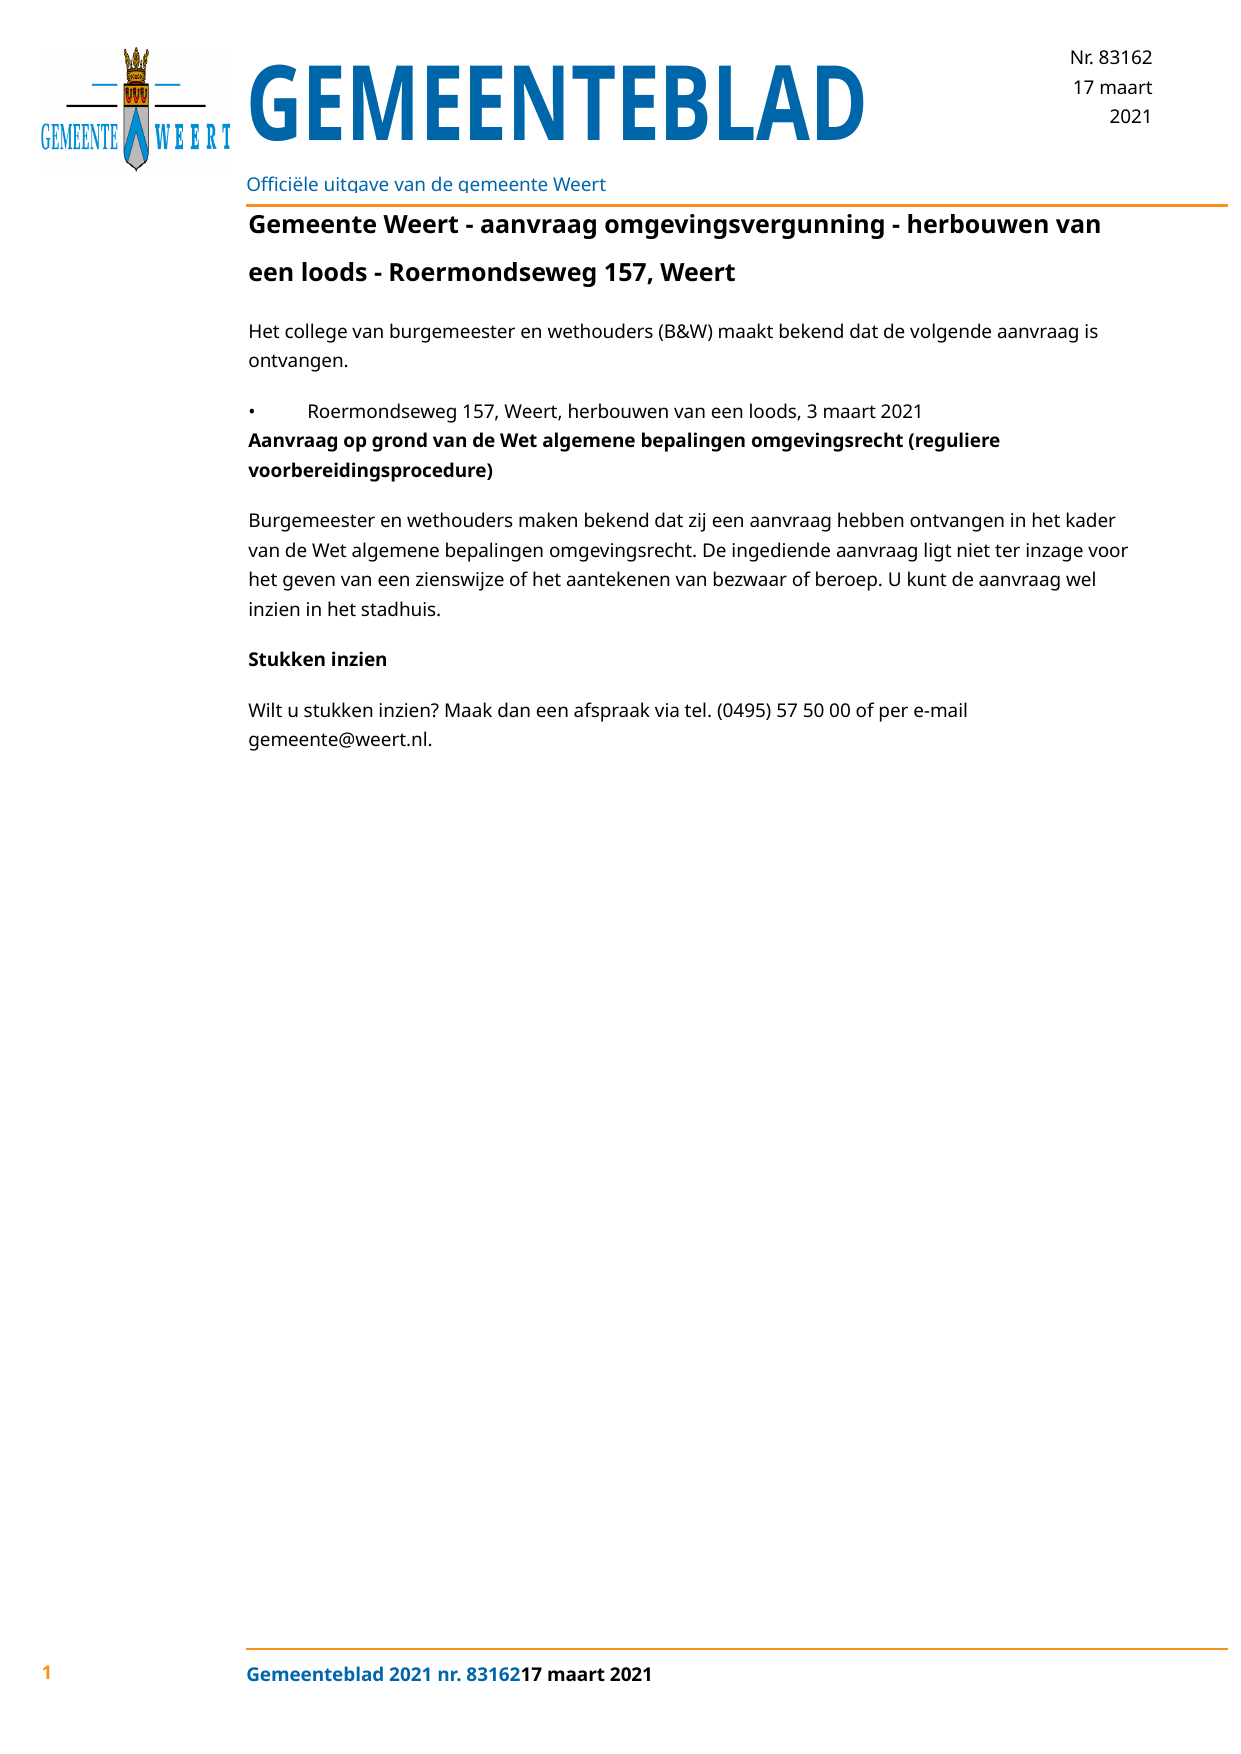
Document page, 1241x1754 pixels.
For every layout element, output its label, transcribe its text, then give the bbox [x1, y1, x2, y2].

list Roermondseweg 157, Weert, herbouwen van een loods, 3 maart 2021 [248, 398, 1152, 424]
text Wilt u stukken inzien? Maak dan een afspraak via tel. (0495) 57 50 00 of per e-mail gemeente@weert.nl. [248, 697, 1152, 752]
text Gemeente Weert - aanvraag omgevingsvergunning - herbouwen van een loods - Roermondseweg 157, Weert [248, 207, 1152, 288]
picture [41, 47, 231, 172]
text Burgemeester en wethouders maken bekend dat zij een aanvraag hebben ontvangen in het kader van de Wet algemene bepalingen omgevingsrecht. De ingediende aanvraag ligt niet ter inzage voor het geven van een zienswijze of het aantekenen van bezwaar of beroep. U kunt de aanvraag wel inzien in het stadhuis. [248, 507, 1152, 622]
text Het college van burgemeester en wethouders (B&W) maakt bekend dat de volgende aanvraag is ontvangen. [248, 318, 1152, 373]
text Stukken inzien [248, 647, 1152, 672]
text Aanvraag op grond van de Wet algemene bepalingen omgevingsrecht (reguliere voorbereidingsprocedure) [248, 427, 1152, 483]
